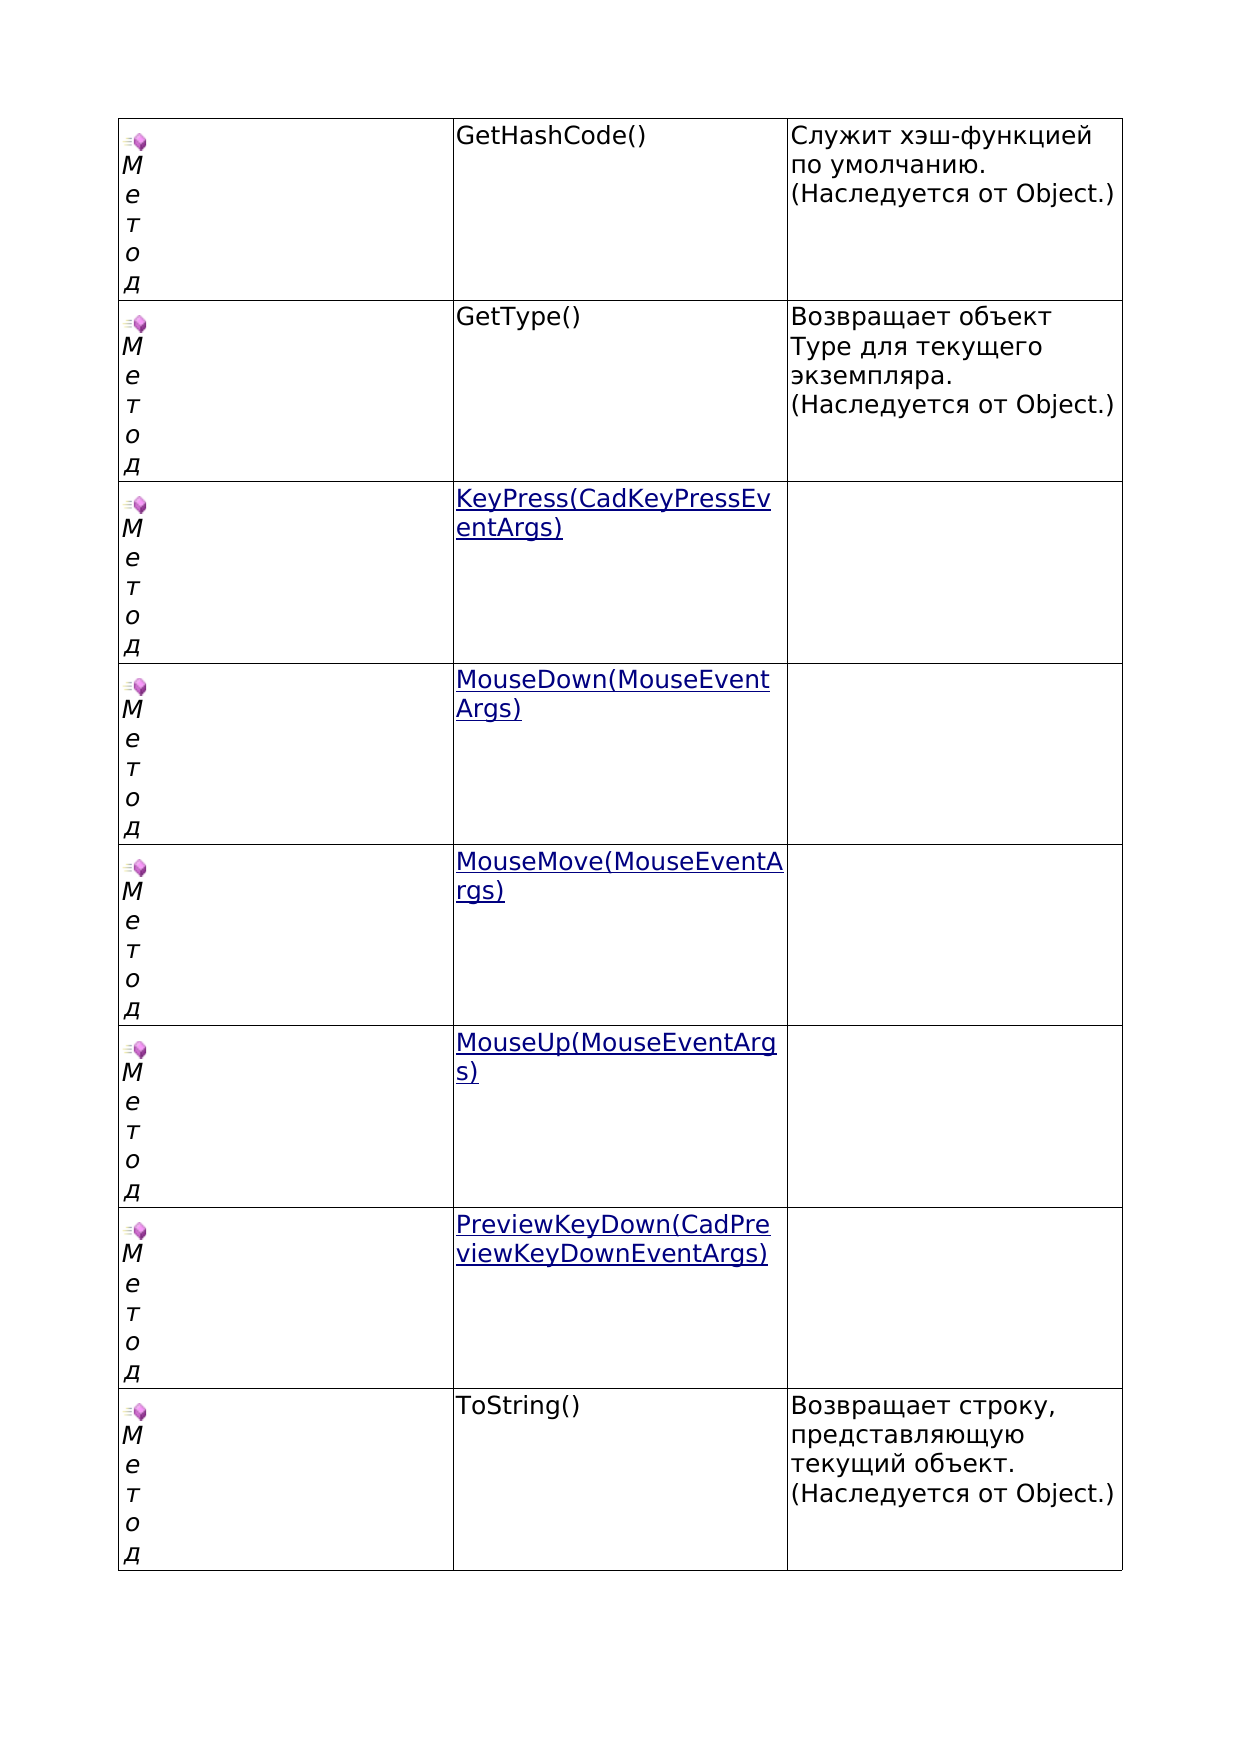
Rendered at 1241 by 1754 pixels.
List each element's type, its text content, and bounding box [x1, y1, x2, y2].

picture [121, 315, 147, 333]
table_cell [788, 845, 1122, 1025]
table_cell [119, 664, 453, 844]
table_cell Возвращает строку, представляющую текущий объект. (Наследуется от Object.) [788, 1389, 1122, 1570]
picture [121, 859, 147, 877]
picture [121, 1222, 147, 1240]
table_cell Служит хэш-функцией по умолчанию. (Наследуется от Object.) [788, 119, 1122, 299]
table_cell PreviewKeyDown(CadPreviewKeyDownEventArgs) [454, 1208, 787, 1388]
picture [121, 1041, 147, 1059]
table_cell [119, 301, 453, 481]
table_cell [119, 1208, 453, 1388]
picture [121, 1403, 147, 1421]
table_cell [119, 845, 453, 1025]
table_cell ToString() [454, 1389, 787, 1570]
table_cell [119, 119, 453, 299]
table_cell MouseDown(MouseEventArgs) [454, 664, 787, 844]
table_cell MouseUp(MouseEventArgs) [454, 1026, 787, 1207]
table_cell [788, 1026, 1122, 1207]
picture [121, 496, 147, 514]
table_cell [788, 482, 1122, 662]
table_cell [788, 664, 1122, 844]
table_cell GetHashCode() [454, 119, 787, 299]
table_cell [119, 482, 453, 662]
picture [121, 133, 147, 151]
table_cell GetType() [454, 301, 787, 481]
table_cell [788, 1208, 1122, 1388]
table_cell [119, 1389, 453, 1570]
picture [121, 678, 147, 696]
table_cell Возвращает объект Type для текущего экземпляра. (Наследуется от Object.) [788, 301, 1122, 481]
table_cell KeyPress(CadKeyPressEventArgs) [454, 482, 787, 662]
table_cell MouseMove(MouseEventArgs) [454, 845, 787, 1025]
table_cell [119, 1026, 453, 1207]
